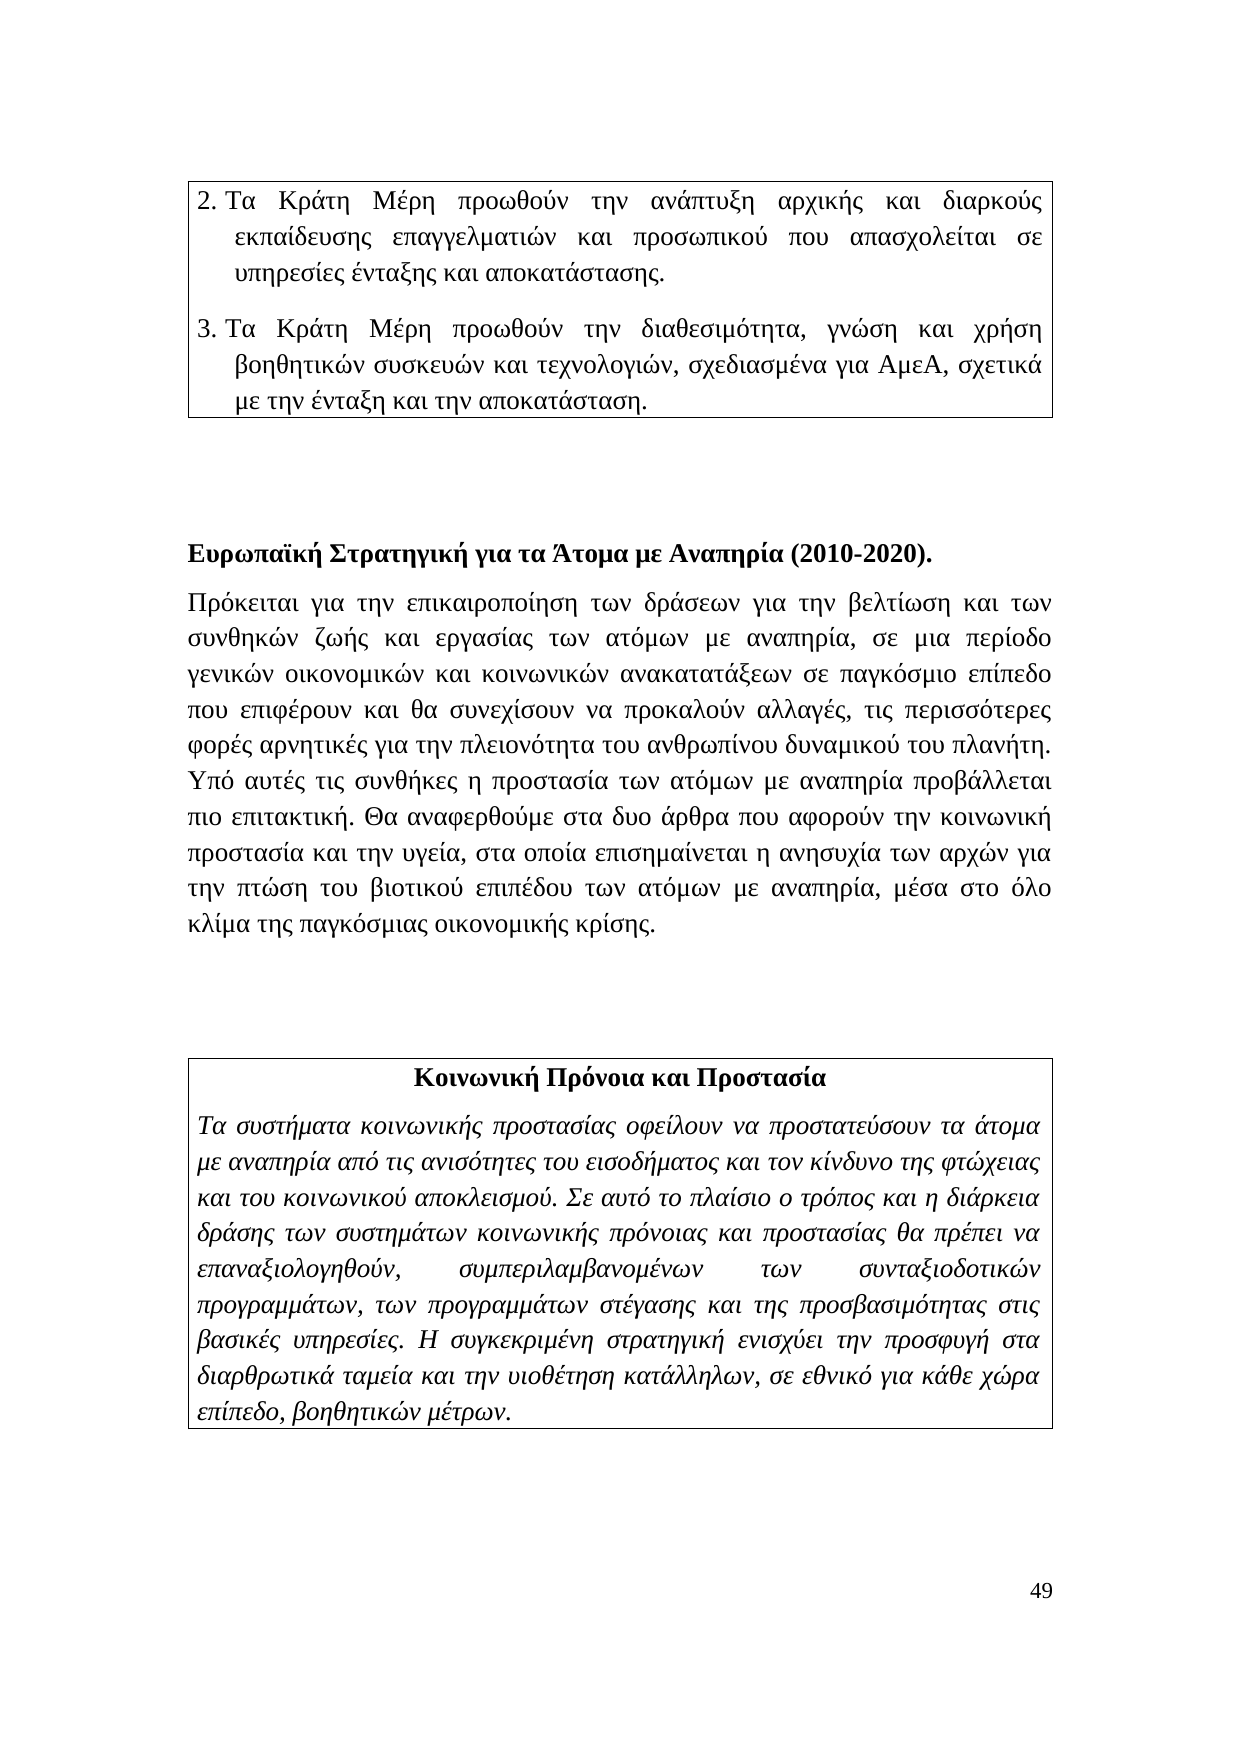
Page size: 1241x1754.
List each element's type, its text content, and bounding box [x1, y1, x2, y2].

text Πρόκειται για την επικαιροποίηση των δράσεων για την βελτίωση και των συνθηκών ζωής και εργασίας των ατόμων με αναπηρία, σε μια περίοδο γενικών οικονομικών και κοινωνικών ανακατατάξεων σε παγκόσμιο επίπεδο που επιφέρουν και θα συνεχίσουν να προκαλούν αλλαγές, τις περισσότερες φορές αρνητικές για την πλειονότητα του ανθρωπίνου δυναμικού του πλανήτη. Υπό αυτές τις συνθήκες η προστασία των ατόμων με αναπηρία προβάλλεται πιο επιτακτική. Θα αναφερθούμε στα δυο άρθρα που αφορούν την κοινωνική προστασία και την υγεία, στα οποία επισημαίνεται η ανησυχία των αρχών για την πτώση του βιοτικού επιπέδου των ατόμων με αναπηρία, μέσα στο όλο κλίμα της παγκόσμιας οικονομικής κρίσης. [187, 586, 1053, 938]
subtitle Ευρωπαϊκή Στρατηγική για τα Άτομα με Αναπηρία (2010-2020). [187, 537, 1053, 569]
subtitle Κοινωνική Πρόνοια και Προστασία [189, 1059, 1052, 1092]
text Τα συστήματα κοινωνικής προστασίας οφείλουν να προστατεύσουν τα άτομα με αναπηρία από τις ανισότητες του εισοδήματος και τον κίνδυνο της φτώχειας και του κοινωνικού αποκλεισμού. Σε αυτό το πλαίσιο ο τρόπος και η διάρκεια δράσης των συστημάτων κοινωνικής πρόνοιας και προστασίας θα πρέπει να επαναξιολογηθούν, συμπεριλαμβανομένων των συνταξιοδοτικών προγραμμάτων, των προγραμμάτων στέγασης και της προσβασιμότητας στις βασικές υπηρεσίες. Η συγκεκριμένη στρατηγική ενισχύει την προσφυγή στα διαρθρωτικά ταμεία και την υιοθέτηση κατάλληλων, σε εθνικό για κάθε χώρα επίπεδο, βοηθητικών μέτρων. [189, 1106, 1052, 1428]
list Τα Κράτη Μέρη προωθούν την ανάπτυξη αρχικής και διαρκούς εκπαίδευσης επαγγελματιών και προσωπικού που απασχολείται σε υπηρεσίες ένταξης και αποκατάστασης. [189, 182, 1052, 287]
list Τα Κράτη Μέρη προωθούν την διαθεσιμότητα, γνώση και χρήση βοηθητικών συσκευών και τεχνολογιών, σχεδιασμένα για ΑμεΑ, σχετικά με την ένταξη και την αποκατάσταση. [189, 309, 1052, 417]
